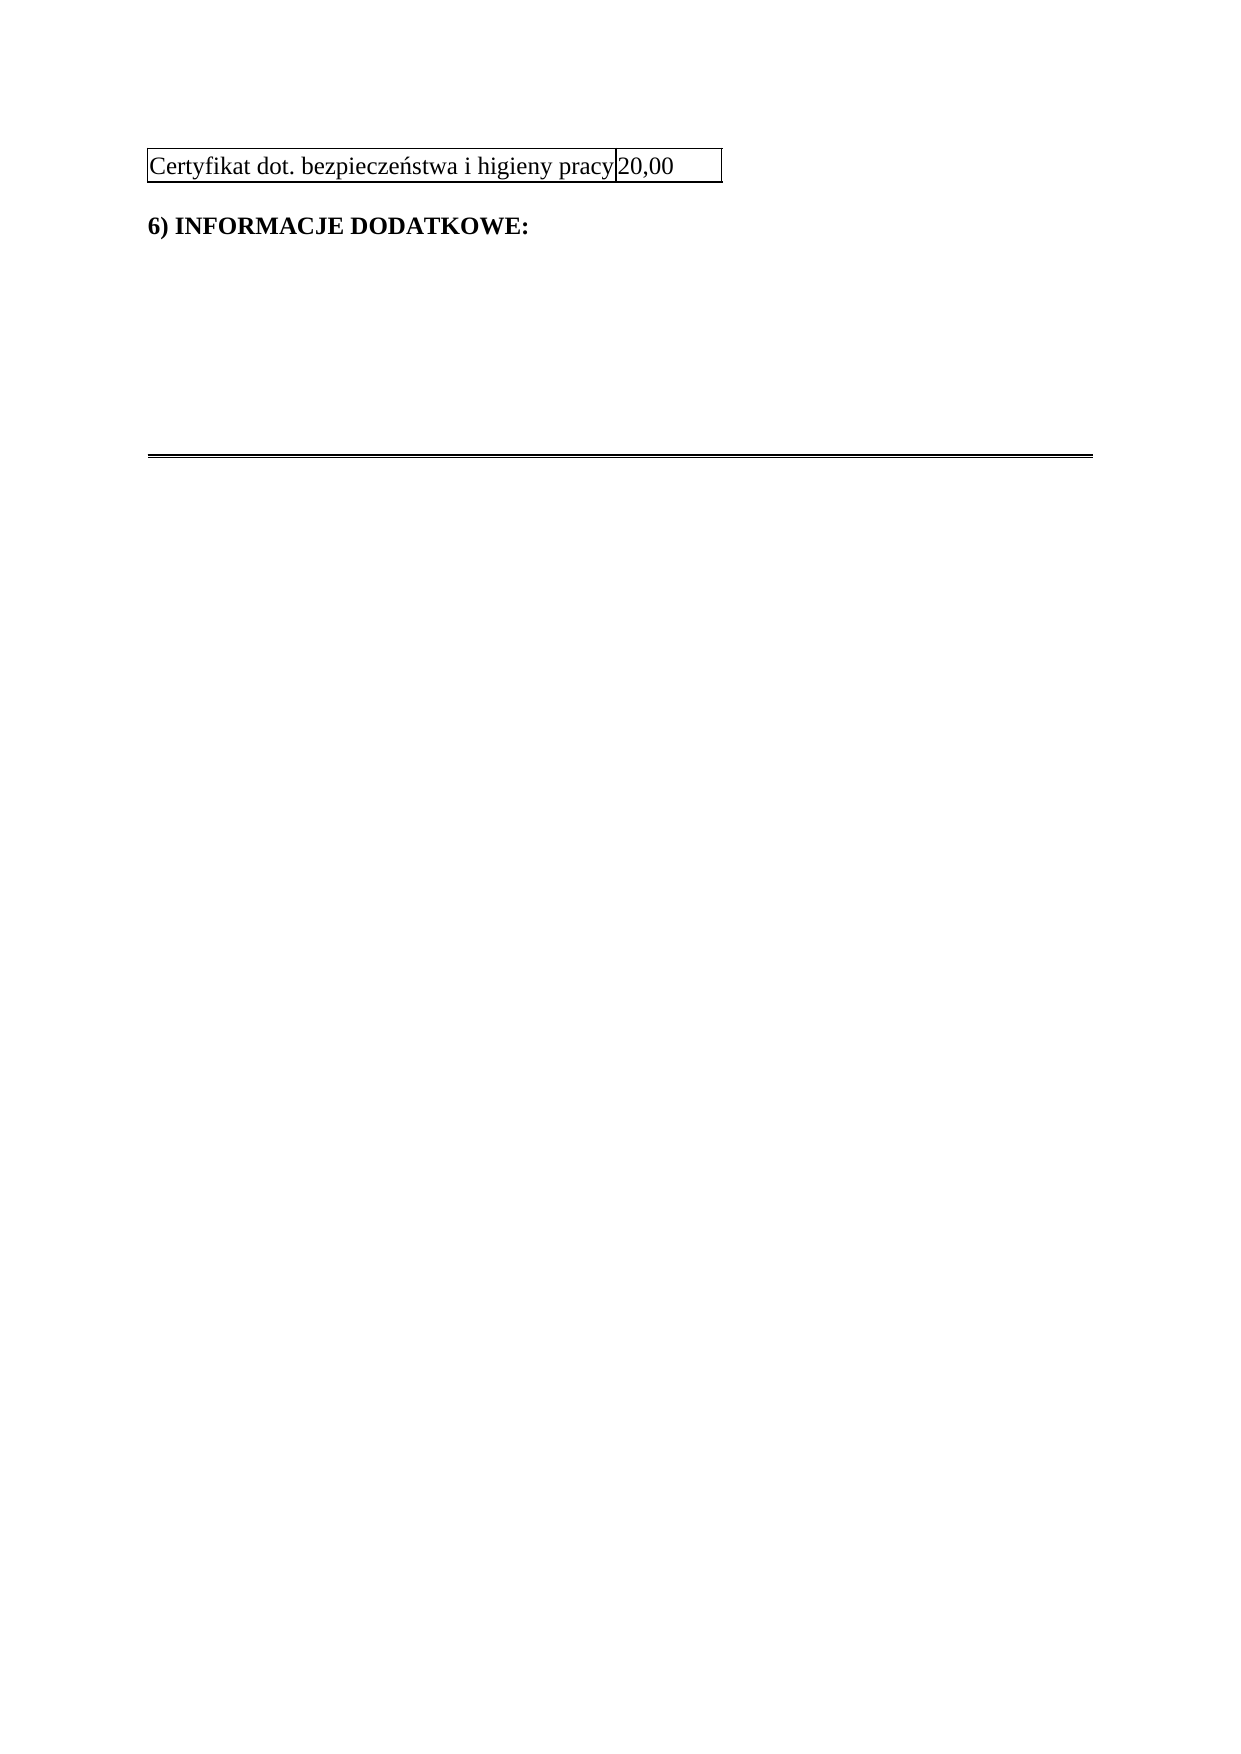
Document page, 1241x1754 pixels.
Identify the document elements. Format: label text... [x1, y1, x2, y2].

table_cell Certyfikat dot. bezpieczeństwa i higieny pracy [148, 149, 615, 181]
table_header [148, 401, 158, 454]
text 6) INFORMACJE DODATKOWE: [148, 183, 1093, 268]
table_cell 20,00 [617, 149, 721, 181]
